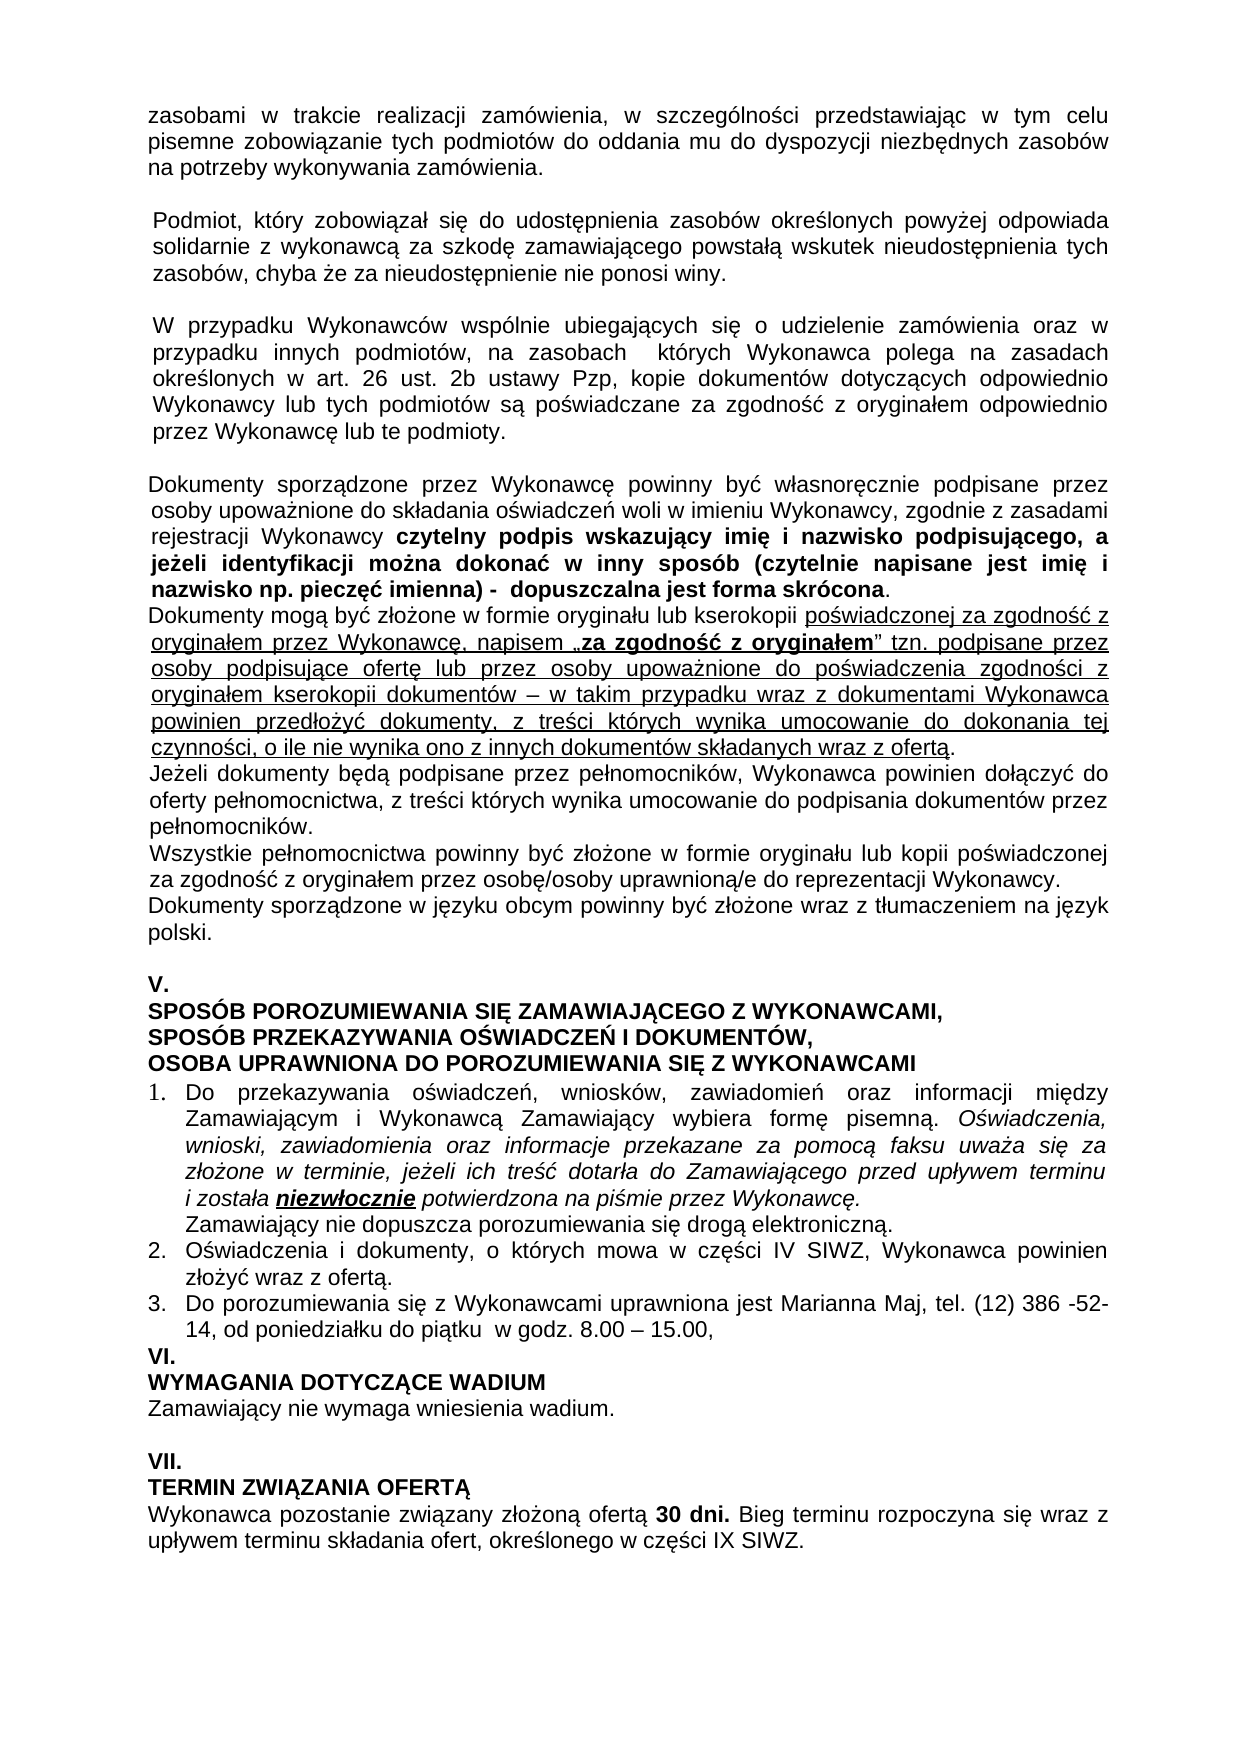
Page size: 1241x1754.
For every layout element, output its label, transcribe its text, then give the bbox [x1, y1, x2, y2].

list Zamawiający nie dopuszcza porozumiewania się drogą elektroniczną. [148, 1211, 1109, 1237]
text SPOSÓB PRZEKAZYWANIA OŚWIADCZEŃ I DOKUMENTÓW, [148, 1024, 1109, 1050]
list Oświadczenia i dokumenty, o których mowa w części IV SIWZ, Wykonawca powinien złożyć wraz z ofertą. [148, 1237, 1109, 1290]
text SPOSÓB POROZUMIEWANIA SIĘ ZAMAWIAJĄCEGO Z WYKONAWCAMI, [148, 998, 1109, 1024]
text Wszystkie pełnomocnictwa powinny być złożone w formie oryginału lub kopii poświadczonej za zgodność z oryginałem przez osobę/osoby uprawnioną/e do reprezentacji Wykonawcy. [149, 839, 1109, 892]
list Do przekazywania oświadczeń, wniosków, zawiadomień oraz informacji między Zamawiającym i Wykonawcą Zamawiający wybiera formę pisemną. Oświadczenia, wnioski, zawiadomienia oraz informacje przekazane za pomocą faksu uważa się za złożone w terminie, jeżeli ich treść dotarła do Zamawiającego przed upływem terminu i została niezwłocznie potwierdzona na piśmie przez Wykonawcę. [148, 1077, 1109, 1211]
list Dokumenty sporządzone w języku obcym powinny być złożone wraz z tłumaczeniem na język polski. [148, 892, 1109, 945]
text V. [148, 971, 1109, 998]
list Do porozumiewania się z Wykonawcami uprawniona jest Marianna Maj, tel. (12) 386 -52-14, od poniedziałku do piątku w godz. 8.00 – 15.00, [148, 1290, 1109, 1343]
text W przypadku Wykonawców wspólnie ubiegających się o udzielenie zamówienia oraz w przypadku innych podmiotów, na zasobach których Wykonawca polega na zasadach określonych w art. 26 ust. 2b ustawy Pzp, kopie dokumentów dotyczących odpowiednio Wykonawcy lub tych podmiotów są poświadczane za zgodność z oryginałem odpowiednio przez Wykonawcę lub te podmioty. [152, 312, 1109, 444]
text WYMAGANIA DOTYCZĄCE WADIUM [148, 1369, 1109, 1395]
text Jeżeli dokumenty będą podpisane przez pełnomocników, Wykonawca powinien dołączyć do oferty pełnomocnictwa, z treści których wynika umocowanie do podpisania dokumentów przez pełnomocników. [149, 760, 1109, 839]
text Dokumenty sporządzone przez Wykonawcę powinny być własnoręcznie podpisane przez osoby upoważnione do składania oświadczeń woli w imieniu Wykonawcy, zgodnie z zasadami rejestracji Wykonawcy czytelny podpis wskazujący imię i nazwisko podpisującego, a jeżeli identyfikacji można dokonać w inny sposób (czytelnie napisane jest imię i nazwisko np. pieczęć imienna) - dopuszczalna jest forma skrócona. [148, 471, 1109, 602]
text Dokumenty mogą być złożone w formie oryginału lub kserokopii poświadczonej za zgodność z oryginałem przez Wykonawcę, napisem „za zgodność z oryginałem” tzn. podpisane przez osoby podpisujące ofertę lub przez osoby upoważnione do poświadczenia zgodności z oryginałem kserokopii dokumentów – w takim przypadku wraz z dokumentami Wykonawca powinien przedłożyć dokumenty, z treści których wynika umocowanie do dokonania tej czynności, o ile nie wynika ono z innych dokumentów składanych wraz z ofertą. [148, 602, 1109, 760]
text VII. [148, 1448, 1109, 1474]
text Zamawiający nie wymaga wniesienia wadium. [148, 1395, 1109, 1422]
text OSOBA UPRAWNIONA DO POROZUMIEWANIA SIĘ Z WYKONAWCAMI [148, 1050, 1109, 1077]
text Podmiot, który zobowiązał się do udostępnienia zasobów określonych powyżej odpowiada solidarnie z wykonawcą za szkodę zamawiającego powstałą wskutek nieudostępnienia tych zasobów, chyba że za nieudostępnienie nie ponosi winy. [152, 207, 1109, 286]
text Wykonawca pozostanie związany złożoną ofertą 30 dni. Bieg terminu rozpoczyna się wraz z upływem terminu składania ofert, określonego w części IX SIWZ. [148, 1501, 1109, 1553]
text VI. [148, 1343, 1109, 1369]
text TERMIN ZWIĄZANIA OFERTĄ [148, 1474, 1109, 1501]
text zasobami w trakcie realizacji zamówienia, w szczególności przedstawiając w tym celu pisemne zobowiązanie tych podmiotów do oddania mu do dyspozycji niezbędnych zasobów na potrzeby wykonywania zamówienia. [148, 102, 1109, 181]
